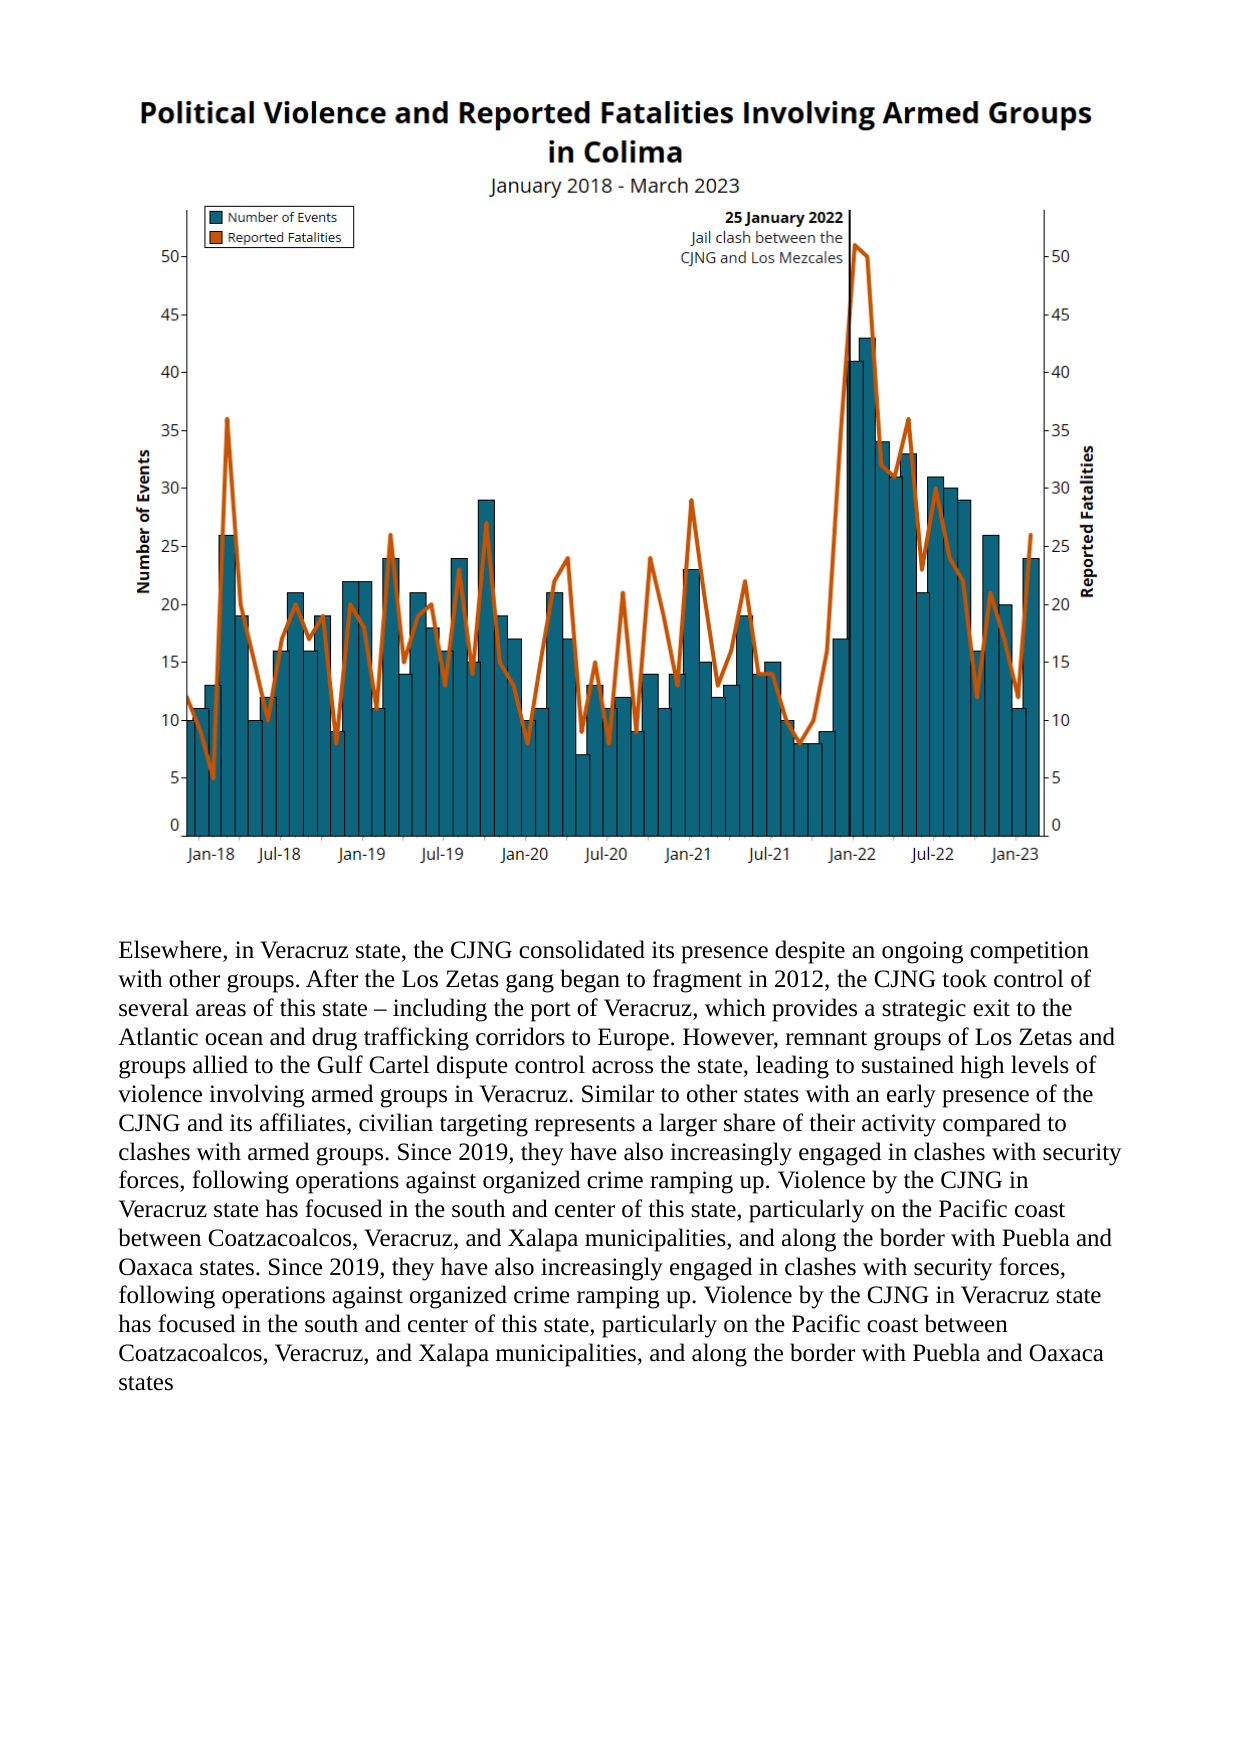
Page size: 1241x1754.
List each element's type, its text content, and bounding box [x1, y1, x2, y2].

text Elsewhere, in Veracruz state, the CJNG consolidated its presence despite an ongoing competition with other groups. After the Los Zetas gang began to fragment in 2012, the CJNG took control of several areas of this state – including the port of Veracruz, which provides a strategic exit to the Atlantic ocean and drug trafficking corridors to Europe. However, remnant groups of Los Zetas and groups allied to the Gulf Cartel dispute control across the state, leading to sustained high levels of violence involving armed groups in Veracruz. Similar to other states with an early presence of the CJNG and its affiliates, civilian targeting represents a larger share of their activity compared to clashes with armed groups. Since 2019, they have also increasingly engaged in clashes with security forces, following operations against organized crime ramping up. Violence by the CJNG in Veracruz state has focused in the south and center of this state, particularly on the Pacific coast between Coatzacoalcos, Veracruz, and Xalapa municipalities, and along the border with Puebla and Oaxaca states. Since 2019, they have also increasingly engaged in clashes with security forces, following operations against organized crime ramping up. Violence by the CJNG in Veracruz state has focused in the south and center of this state, particularly on the Pacific coast between Coatzacoalcos, Veracruz, and Xalapa municipalities, and along the border with Puebla and Oaxaca states [118, 936, 1122, 1396]
picture [113, 75, 1118, 879]
